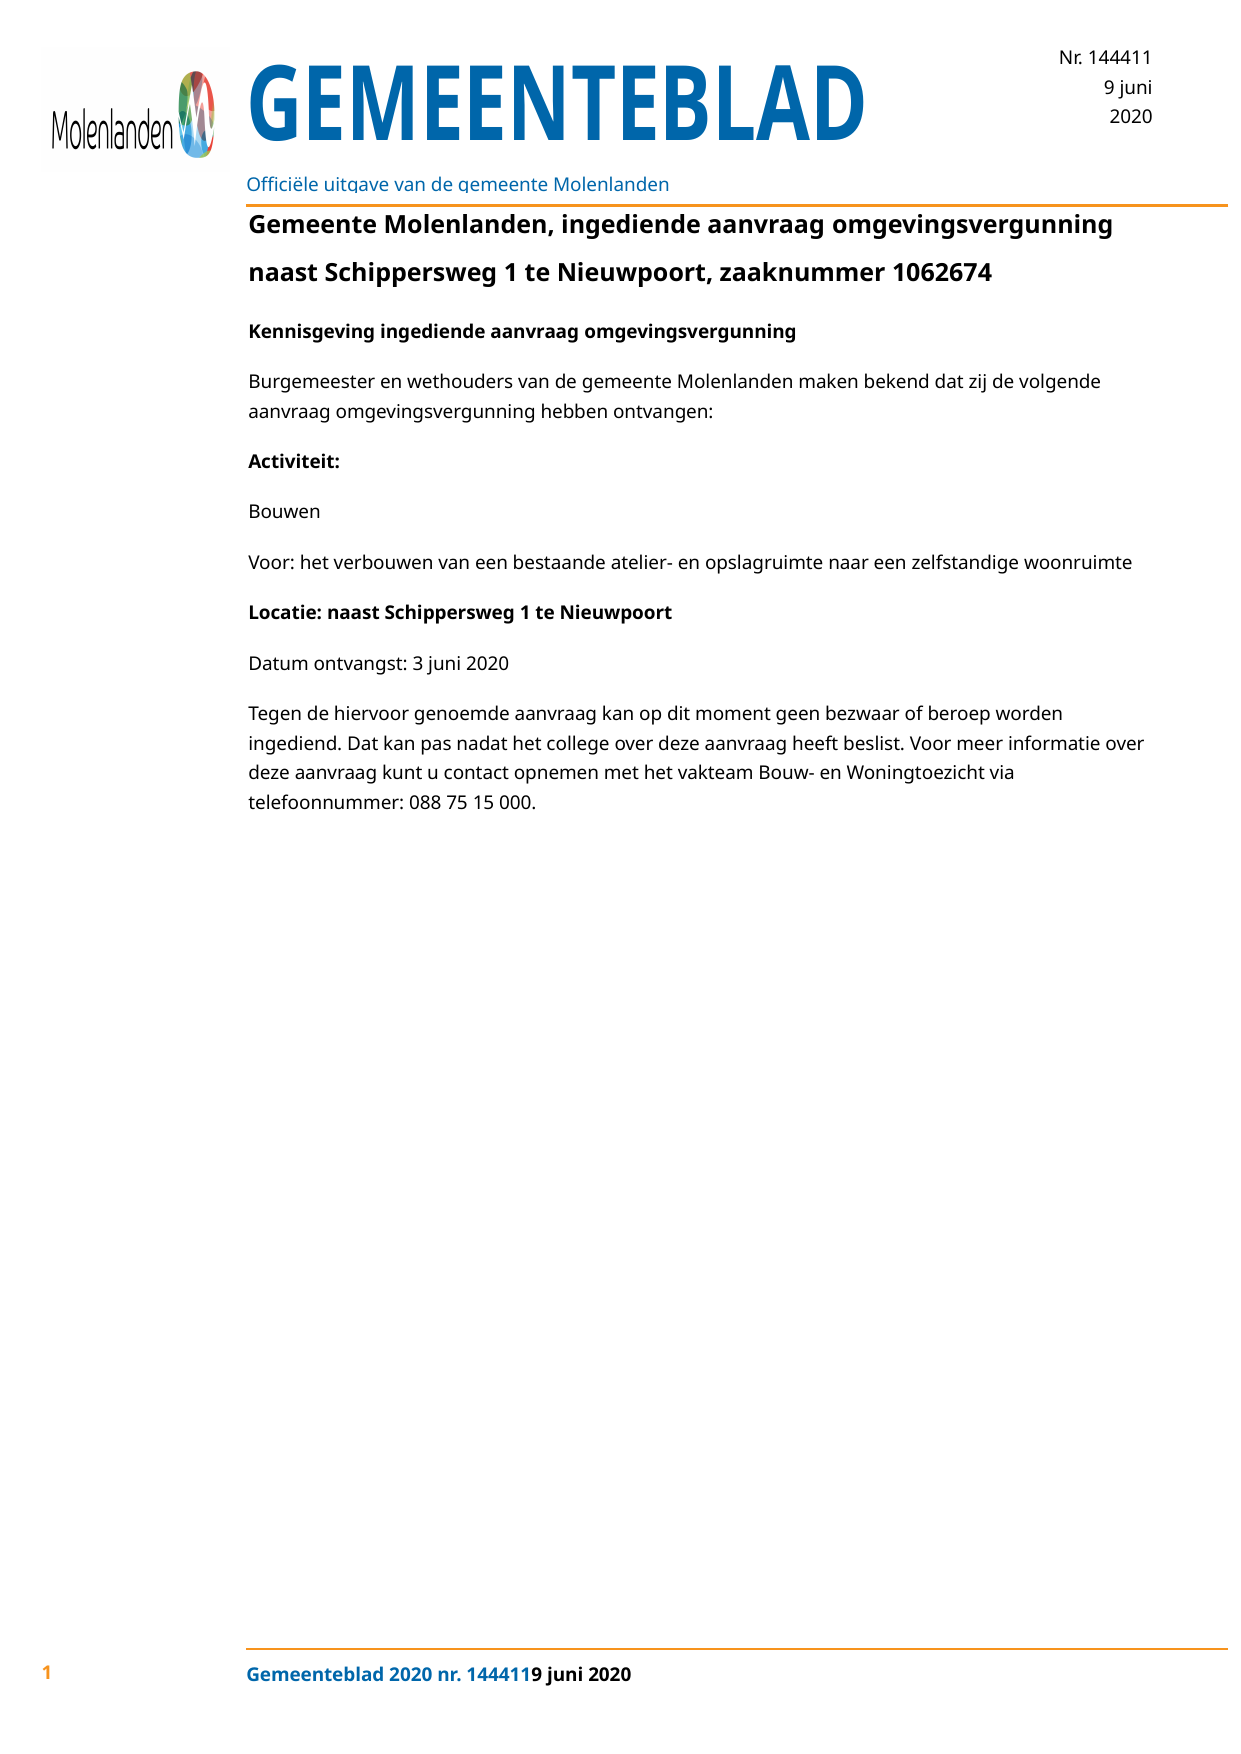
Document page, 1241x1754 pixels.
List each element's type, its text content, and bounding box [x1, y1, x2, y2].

text Locatie: naast Schippersweg 1 te Nieuwpoort [248, 599, 1152, 625]
text Datum ontvangst: 3 juni 2020 [248, 650, 1152, 676]
text Tegen de hiervoor genoemde aanvraag kan op dit moment geen bezwaar of beroep worden ingediend. Dat kan pas nadat het college over deze aanvraag heeft beslist. Voor meer informatie over deze aanvraag kunt u contact opnemen met het vakteam Bouw- en Woningtoezicht via telefoonnummer: 088 75 15 000. [248, 700, 1152, 815]
picture [41, 47, 231, 172]
text Bouwen [248, 499, 1152, 524]
text Voor: het verbouwen van een bestaande atelier- en opslagruimte naar een zelfstandige woonruimte [248, 549, 1152, 575]
text Gemeente Molenlanden, ingediende aanvraag omgevingsvergunning naast Schippersweg 1 te Nieuwpoort, zaaknummer 1062674 [248, 207, 1152, 288]
text Burgemeester en wethouders van de gemeente Molenlanden maken bekend dat zij de volgende aanvraag omgevingsvergunning hebben ontvangen: [248, 368, 1152, 424]
text Kennisgeving ingediende aanvraag omgevingsvergunning [248, 318, 1152, 344]
text Activiteit: [248, 448, 1152, 474]
